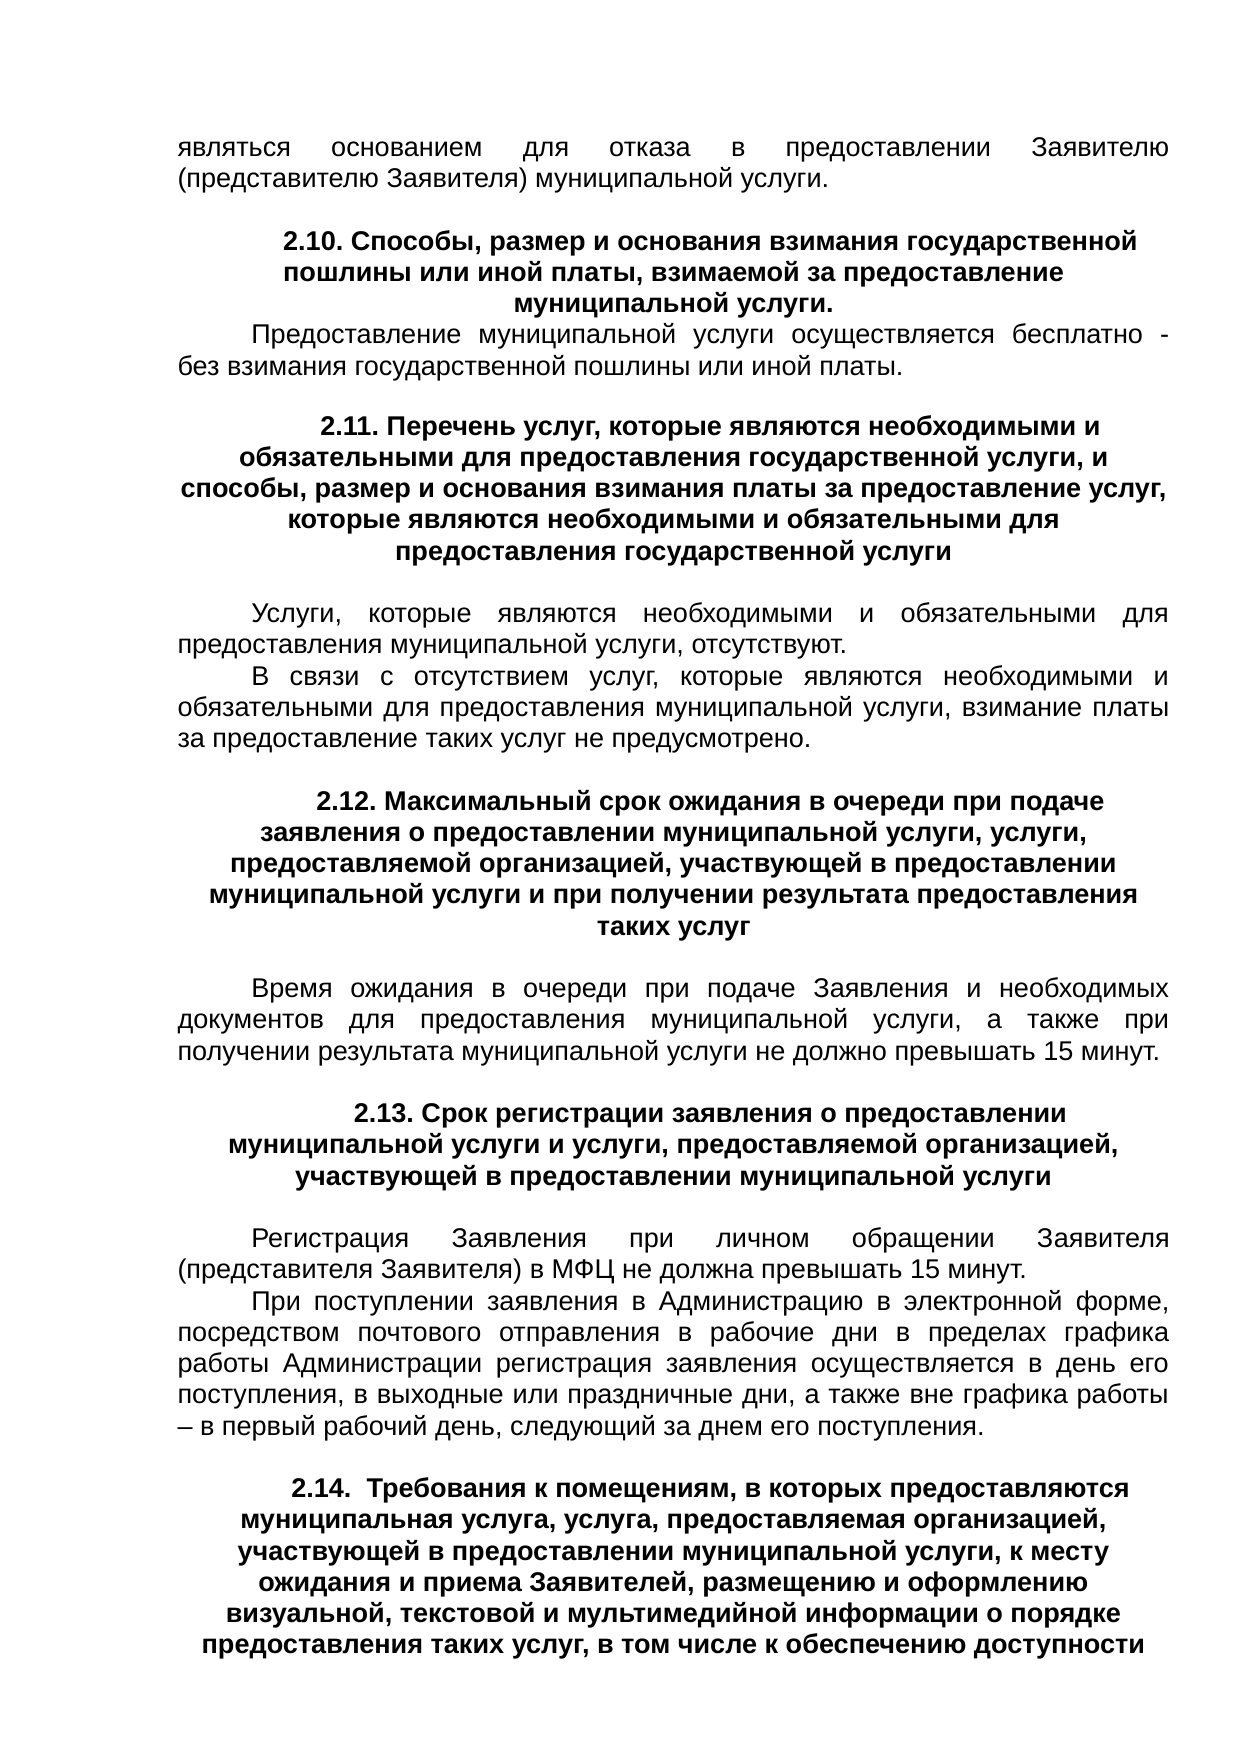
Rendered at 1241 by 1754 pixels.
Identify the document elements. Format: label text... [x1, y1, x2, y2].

text 2.14. Требования к помещениям, в которых предоставляются муниципальная услуга, услуга, предоставляемая организацией, участвующей в предоставлении муниципальной услуги, к месту ожидания и приема Заявителей, размещению и оформлению визуальной, текстовой и мультимедийной информации о порядке предоставления таких услуг, в том числе к обеспечению доступности [177, 1472, 1170, 1659]
text 2.13. Срок регистрации заявления о предоставлении муниципальной услуги и услуги, предоставляемой организацией, участвующей в предоставлении муниципальной услуги [177, 1097, 1170, 1191]
text 2.12. Максимальный срок ожидания в очереди при подаче заявления о предоставлении муниципальной услуги, услуги, предоставляемой организацией, участвующей в предоставлении муниципальной услуги и при получении результата предоставления таких услуг [177, 784, 1170, 941]
text Предоставление муниципальной услуги осуществляется бесплатно - без взимания государственной пошлины или иной платы. [177, 318, 1170, 381]
text При поступлении заявления в Администрацию в электронной форме, посредством почтового отправления в рабочие дни в пределах графика работы Администрации регистрация заявления осуществляется в день его поступления, в выходные или праздничные дни, а также вне графика работы – в первый рабочий день, следующий за днем его поступления. [177, 1284, 1170, 1441]
text Регистрация Заявления при личном обращении Заявителя (представителя Заявителя) в МФЦ не должна превышать 15 минут. [177, 1222, 1170, 1284]
text Услуги, которые являются необходимыми и обязательными для предоставления муниципальной услуги, отсутствуют. [177, 597, 1170, 659]
text 2.11. Перечень услуг, которые являются необходимыми и обязательными для предоставления государственной услуги, и способы, размер и основания взимания платы за предоставление услуг, которые являются необходимыми и обязательными для предоставления государственной услуги [177, 409, 1170, 566]
text Время ожидания в очереди при подаче Заявления и необходимых документов для предоставления муниципальной услуги, а также при получении результата муниципальной услуги не должно превышать 15 минут. [177, 972, 1170, 1066]
text В связи с отсутствием услуг, которые являются необходимыми и обязательными для предоставления муниципальной услуги, взимание платы за предоставление таких услуг не предусмотрено. [177, 659, 1170, 753]
text 2.10. Способы, размер и основания взимания государственной пошлины или иной платы, взимаемой за предоставление муниципальной услуги. [177, 224, 1170, 318]
text являться основанием для отказа в предоставлении Заявителю (представителю Заявителя) муниципальной услуги. [177, 131, 1170, 193]
